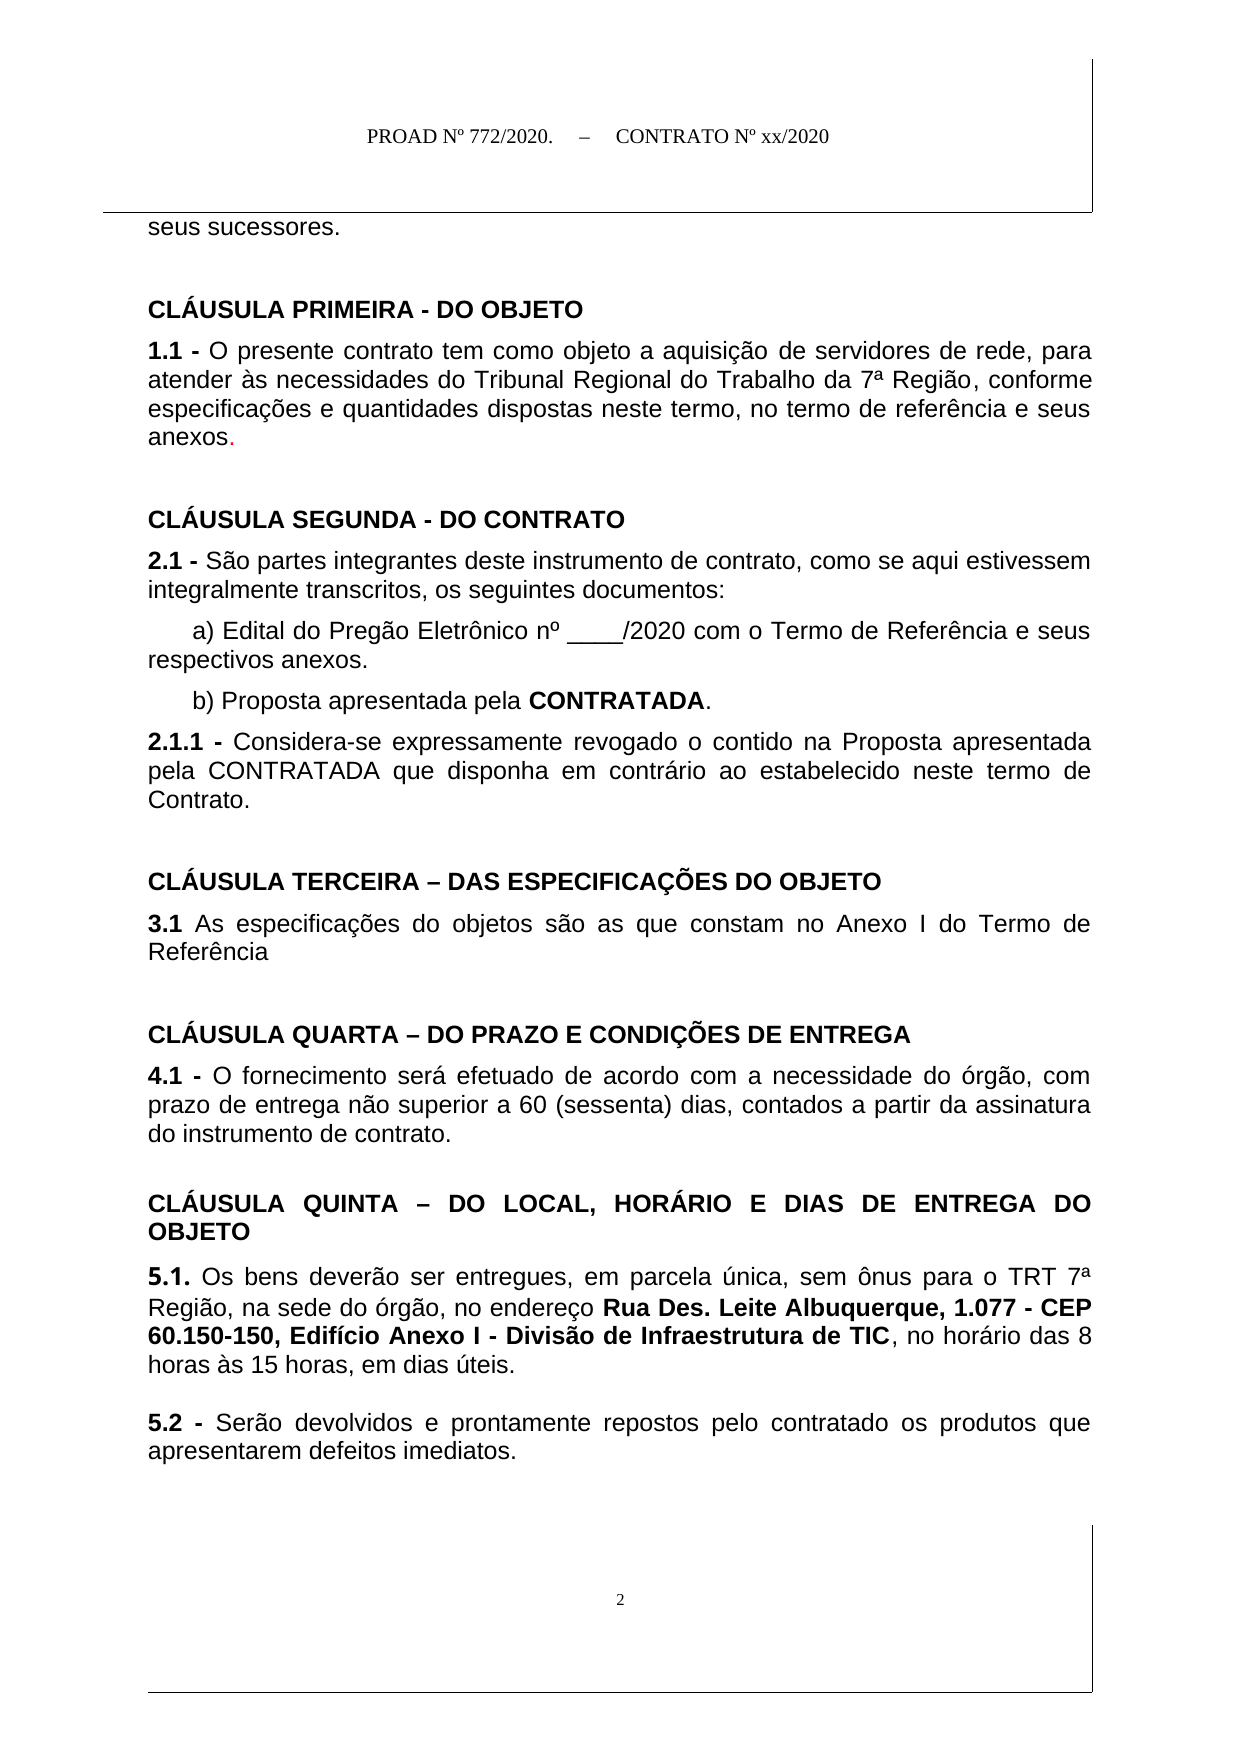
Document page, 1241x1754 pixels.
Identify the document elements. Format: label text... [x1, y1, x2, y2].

text CLÁUSULA QUARTA – DO PRAZO E CONDIÇÕES DE ENTREGA [148, 1020, 1092, 1048]
text CLÁUSULA PRIMEIRA - DO OBJETO [148, 295, 1092, 323]
text 3.1 As especificações do objetos são as que constam no Anexo I do Termo de Referência [148, 908, 1092, 966]
text b) Proposta apresentada pela CONTRATADA. [148, 686, 1092, 715]
text 2.1 - São partes integrantes deste instrumento de contrato, como se aqui estivessem integralmente transcritos, os seguintes documentos: [148, 546, 1092, 603]
text 5.2 - Serão devolvidos e prontamente repostos pelo contratado os produtos que apresentarem defeitos imediatos. [148, 1408, 1092, 1465]
text 4.1 - O fornecimento será efetuado de acordo com a necessidade do órgão, com prazo de entrega não superior a 60 (sessenta) dias, contados a partir da assinatura do instrumento de contrato. [148, 1061, 1092, 1147]
text 2.1.1 - Considera-se expressamente revogado o contido na Proposta apresentada pela CONTRATADA que disponha em contrário ao estabelecido neste termo de Contrato. [148, 727, 1092, 813]
text a) Edital do Pregão Eletrônico nº ____/2020 com o Termo de Referência e seus respectivos anexos. [148, 616, 1092, 673]
text 1.1 - O presente contrato tem como objeto a aquisição de servidores de rede, para atender às necessidades do Tribunal Regional do Trabalho da 7ª Região, conforme especificações e quantidades dispostas neste termo, no termo de referência e seus anexos. [148, 336, 1092, 451]
text CLÁUSULA QUINTA – DO LOCAL, HORÁRIO E DIAS DE ENTREGA DO OBJETO [148, 1188, 1092, 1246]
text 5.1. Os bens deverão ser entregues, em parcela única, sem ônus para o TRT 7ª Região, na sede do órgão, no endereço Rua Des. Leite Albuquerque, 1.077 - CEP 60.150-150, Edifício Anexo I - Divisão de Infraestrutura de TIC, no horário das 8 horas às 15 horas, em dias úteis. [148, 1258, 1092, 1379]
text CLÁUSULA TERCEIRA – DAS ESPECIFICAÇÕES DO OBJETO [148, 867, 1092, 896]
text CLÁUSULA SEGUNDA - DO CONTRATO [148, 505, 1092, 533]
text seus sucessores. [148, 212, 1092, 241]
